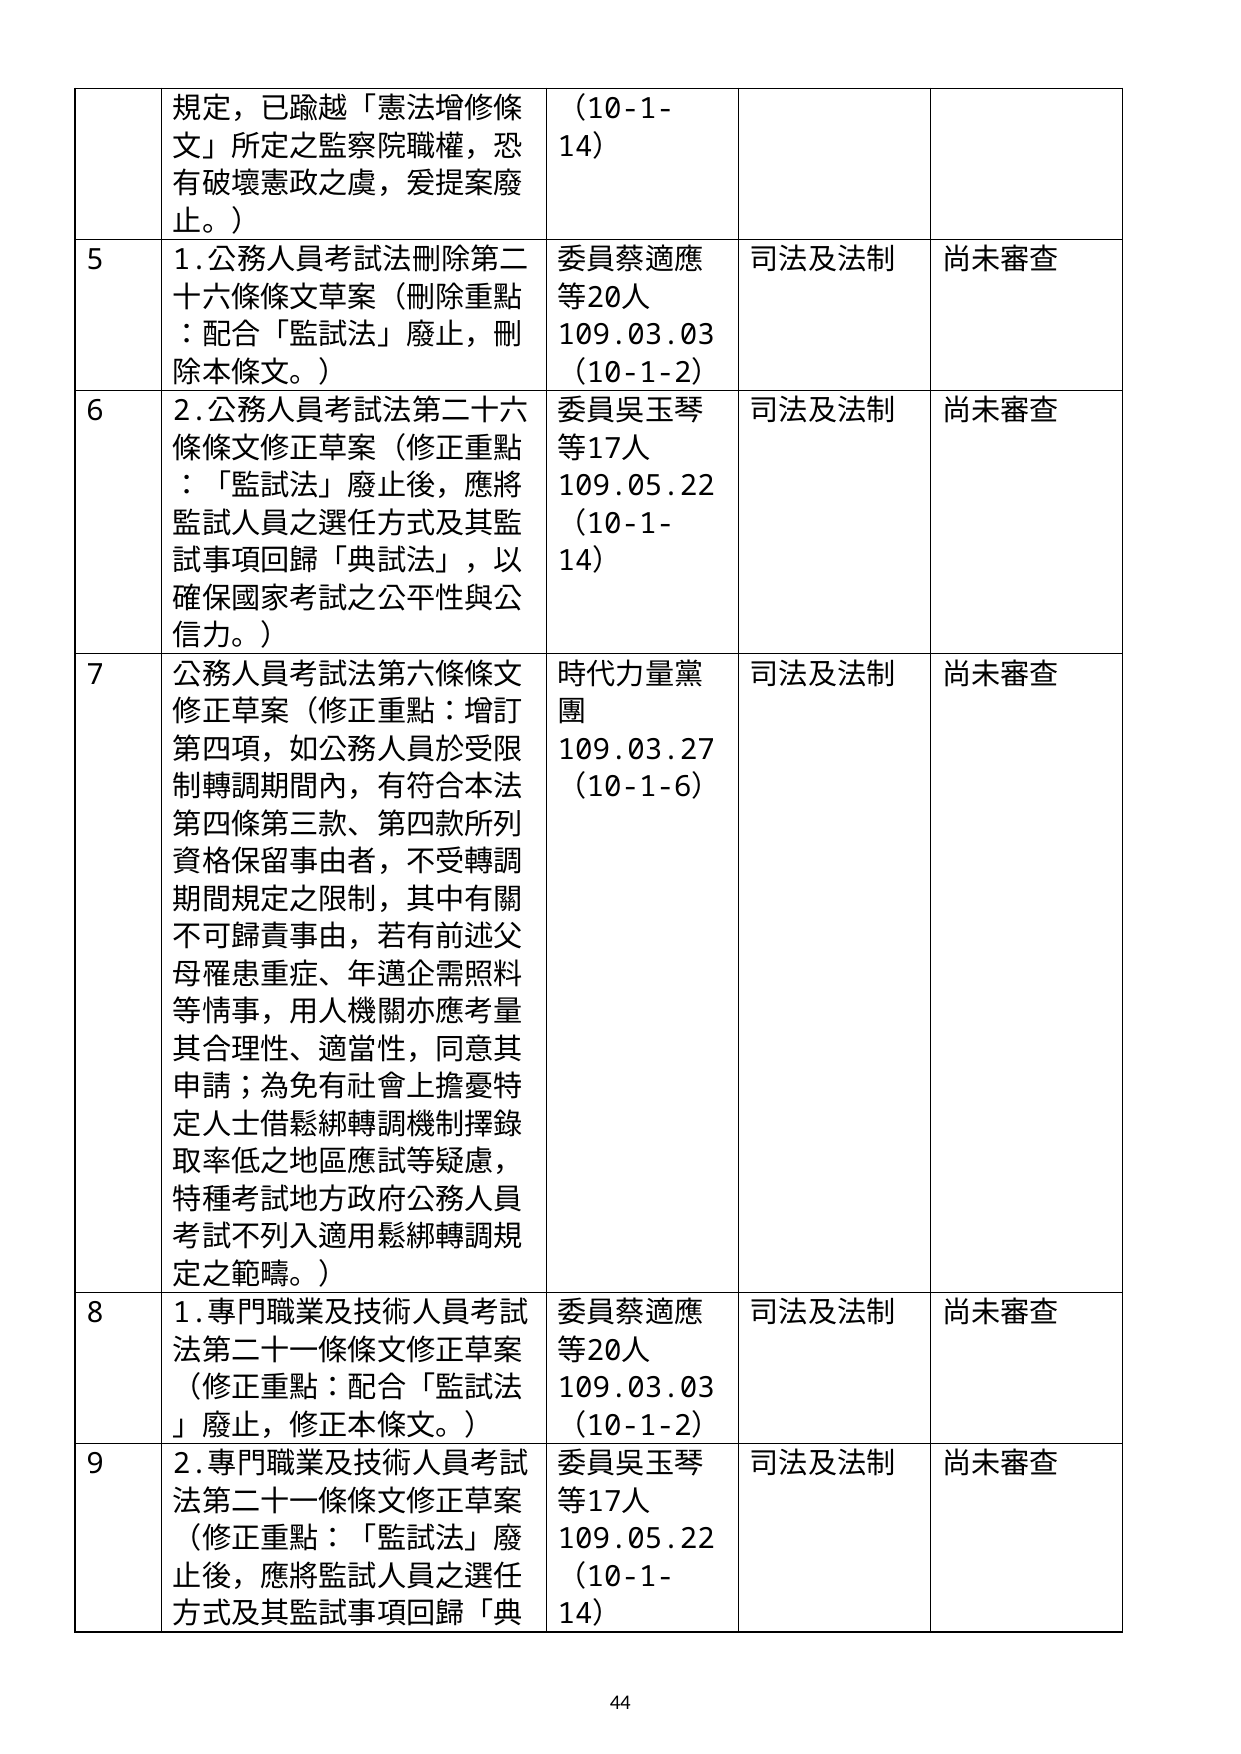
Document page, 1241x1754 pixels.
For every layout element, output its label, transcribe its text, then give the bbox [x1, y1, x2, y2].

table_cell 尚未審查 [931, 654, 1122, 1292]
table_cell [739, 89, 930, 239]
table_cell 7 [76, 654, 161, 1292]
table_cell 司法及法制 [739, 240, 930, 390]
table_cell 9 [76, 1444, 161, 1631]
table_cell 司法及法制 [739, 1293, 930, 1443]
table_cell 委員蔡適應等20人 109.03.03 （10-1-2） [547, 240, 738, 390]
table_cell [76, 89, 161, 239]
table_cell 1.專門職業及技術人員考試法第二十一條條文修正草案（修正重點：配合「監試法」廢止，修正本條文。） [162, 1293, 546, 1443]
table_cell 6 [76, 391, 161, 653]
table_cell 尚未審查 [931, 391, 1122, 653]
table_cell 尚未審查 [931, 1293, 1122, 1443]
table_cell 尚未審查 [931, 240, 1122, 390]
table_cell 5 [76, 240, 161, 390]
table_cell 司法及法制 [739, 654, 930, 1292]
table_cell （10-1-14） [547, 89, 738, 239]
table_cell 公務人員考試法第六條條文修正草案（修正重點：增訂第四項，如公務人員於受限制轉調期間內，有符合本法第四條第三款、第四款所列資格保留事由者，不受轉調期間規定之限制，其中有關不可歸責事由，若有前述父母罹患重症、年邁企需照料等情事，用人機關亦應考量其合理性、適當性，同意其申請；為免有社會上擔憂特定人士借鬆綁轉調機制擇錄取率低之地區應試等疑慮，特種考試地方政府公務人員考試不列入適用鬆綁轉調規定之範疇。） [162, 654, 546, 1292]
table_cell 委員吳玉琴等17人 109.05.22 （10-1-14） [547, 1444, 738, 1631]
table_cell 司法及法制 [739, 391, 930, 653]
table_cell 8 [76, 1293, 161, 1443]
table_cell 委員吳玉琴等17人 109.05.22 （10-1-14） [547, 391, 738, 653]
table_cell 2.專門職業及技術人員考試法第二十一條條文修正草案（修正重點：「監試法」廢止後，應將監試人員之選任方式及其監試事項回歸「典 [162, 1444, 546, 1631]
table_cell 規定，已踰越「憲法增修條文」所定之監察院職權，恐有破壞憲政之虞，爰提案廢止。） [162, 89, 546, 239]
table_cell 委員蔡適應等20人 109.03.03 （10-1-2） [547, 1293, 738, 1443]
table_cell 1.公務人員考試法刪除第二十六條條文草案（刪除重點：配合「監試法」廢止，刪除本條文。） [162, 240, 546, 390]
table_cell 時代力量黨團 109.03.27 （10-1-6） [547, 654, 738, 1292]
table_cell [931, 89, 1122, 239]
table_cell 司法及法制 [739, 1444, 930, 1631]
table_cell 尚未審查 [931, 1444, 1122, 1631]
table_cell 2.公務人員考試法第二十六條條文修正草案（修正重點：「監試法」廢止後，應將監試人員之選任方式及其監試事項回歸「典試法」，以確保國家考試之公平性與公信力。） [162, 391, 546, 653]
